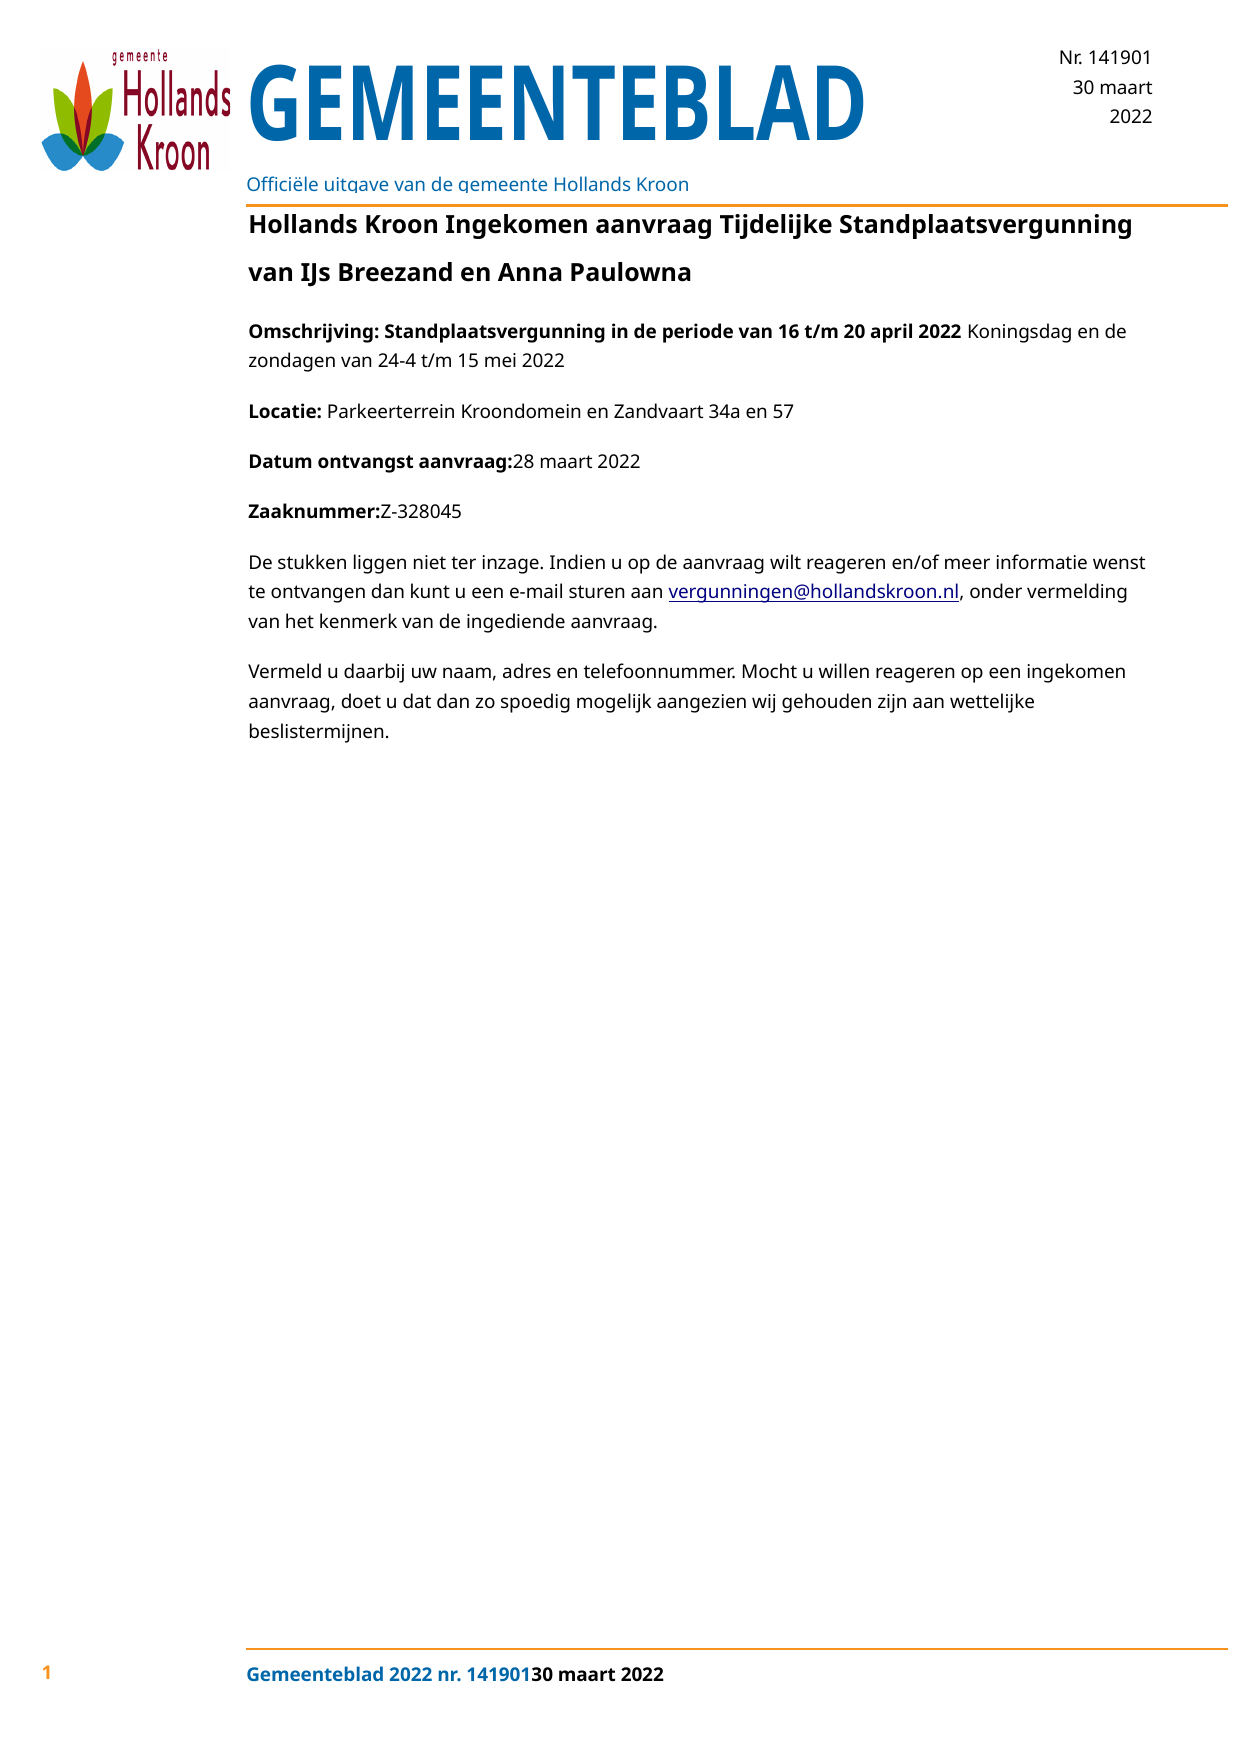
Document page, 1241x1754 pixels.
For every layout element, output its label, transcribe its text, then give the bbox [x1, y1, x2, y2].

text De stukken liggen niet ter inzage. Indien u op de aanvraag wilt reageren en/of meer informatie wenst te ontvangen dan kunt u een e-mail sturen aan vergunningen@hollandskroon.nl, onder vermelding van het kenmerk van de ingediende aanvraag. [248, 549, 1152, 634]
picture [41, 47, 231, 172]
text Datum ontvangst aanvraag:28 maart 2022 [248, 448, 1152, 474]
text Hollands Kroon Ingekomen aanvraag Tijdelijke Standplaatsvergunning van IJs Breezand en Anna Paulowna [248, 207, 1152, 288]
text Locatie: Parkeerterrein Kroondomein en Zandvaart 34a en 57 [248, 398, 1152, 424]
text Zaaknummer:Z-328045 [248, 499, 1152, 524]
text Omschrijving: Standplaatsvergunning in de periode van 16 t/m 20 april 2022 Koningsdag en de zondagen van 24-4 t/m 15 mei 2022 [248, 318, 1152, 373]
text Vermeld u daarbij uw naam, adres en telefoonnummer. Mocht u willen reageren op een ingekomen aanvraag, doet u dat dan zo spoedig mogelijk aangezien wij gehouden zijn aan wettelijke beslistermijnen. [248, 659, 1152, 744]
